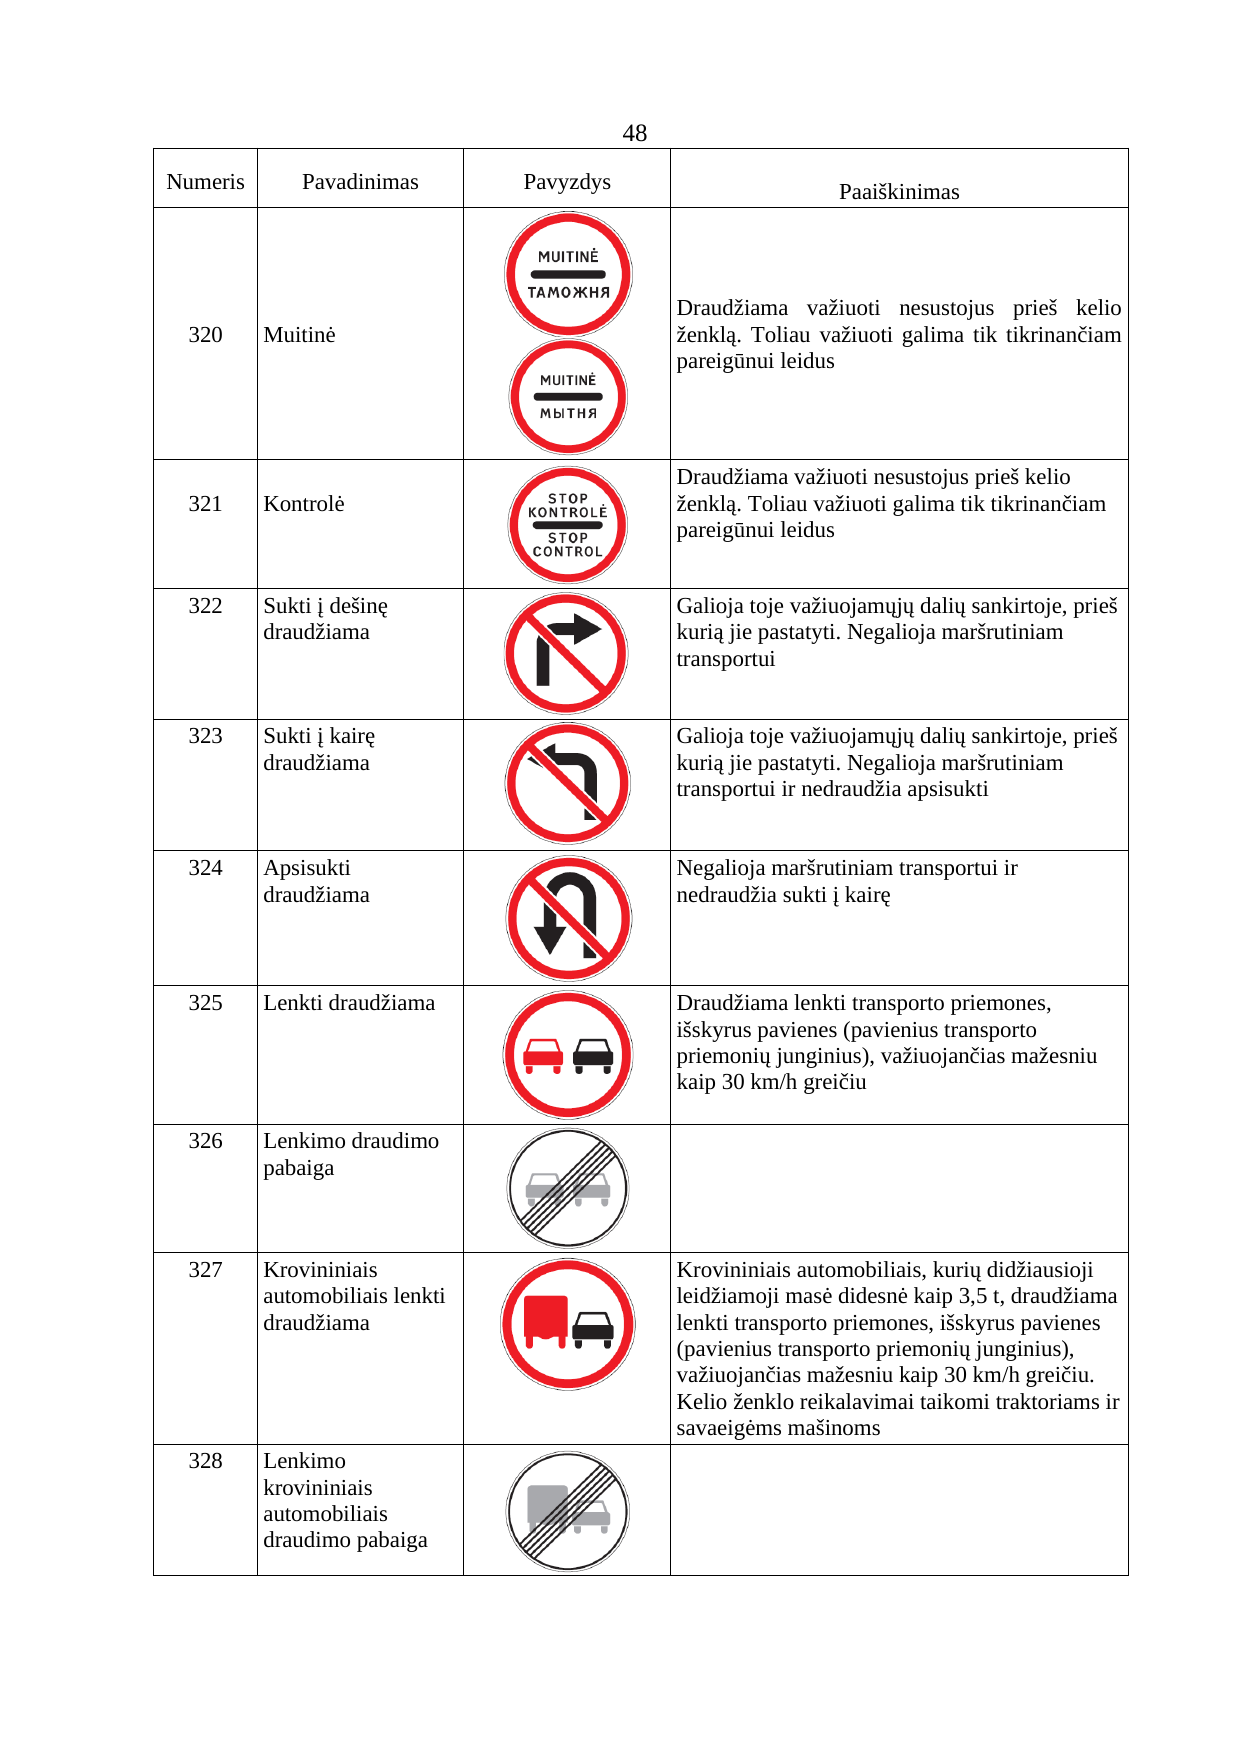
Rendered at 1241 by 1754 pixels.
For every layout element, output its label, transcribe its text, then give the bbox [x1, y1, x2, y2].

table_cell [464, 208, 670, 459]
table_cell 325 [154, 986, 257, 1123]
table_cell 327 [154, 1253, 257, 1443]
table_cell [671, 1445, 1128, 1575]
table_cell Galioja toje važiuojamųjų dalių sankirtoje, prieš kurią jie pastatyti. Negalioja maršrutiniam transportui [671, 589, 1128, 718]
table_cell Krovininiais automobiliais, kurių didžiausioji leidžiamoji masė didesnė kaip 3,5 t, draudžiama lenkti transporto priemones, išskyrus pavienes (pavienius transporto priemonių junginius), važiuojančias mažesniu kaip 30 km/h greičiu. Kelio ženklo reikalavimai taikomi traktoriams ir savaeigėms mašinoms [671, 1253, 1128, 1443]
table_header Numeris [154, 149, 257, 207]
table_cell [464, 1253, 670, 1443]
table_cell Draudžiama važiuoti nesustojus prieš kelio ženklą. Toliau važiuoti galima tik tikrinančiam pareigūnui leidus [671, 460, 1128, 588]
table_cell [671, 1125, 1128, 1252]
table_cell [464, 851, 670, 985]
table_cell 321 [154, 460, 257, 588]
table_cell 326 [154, 1125, 257, 1252]
table_cell Lenkimo krovininiais automobiliais draudimo pabaiga [258, 1445, 463, 1575]
table_cell [464, 720, 670, 850]
table_cell Negalioja maršrutiniam transportui ir nedraudžia sukti į kairę [671, 851, 1128, 985]
table_header Pavadinimas [258, 149, 463, 207]
table_cell Lenkimo draudimo pabaiga [258, 1125, 463, 1252]
table_cell [464, 1445, 670, 1575]
table_cell Draudžiama lenkti transporto priemones, išskyrus pavienes (pavienius transporto priemonių junginius), važiuojančias mažesniu kaip 30 km/h greičiu [671, 986, 1128, 1123]
table_header Paaiškinimas [671, 149, 1128, 207]
table_cell Apsisukti draudžiama [258, 851, 463, 985]
table_cell 328 [154, 1445, 257, 1575]
table_cell Draudžiama važiuoti nesustojus prieš kelio ženklą. Toliau važiuoti galima tik tikrinančiam pareigūnui leidus [671, 208, 1128, 459]
table_cell [464, 460, 670, 588]
table_cell Lenkti draudžiama [258, 986, 463, 1123]
table_cell Krovininiais automobiliais lenkti draudžiama [258, 1253, 463, 1443]
table_cell 322 [154, 589, 257, 718]
table_cell Galioja toje važiuojamųjų dalių sankirtoje, prieš kurią jie pastatyti. Negalioja maršrutiniam transportui ir nedraudžia apsisukti [671, 720, 1128, 850]
table_cell 324 [154, 851, 257, 985]
table_cell Muitinė [258, 208, 463, 459]
table_cell [464, 589, 670, 718]
table_cell Kontrolė [258, 460, 463, 588]
table_cell Sukti į kairę draudžiama [258, 720, 463, 850]
table_cell Sukti į dešinę draudžiama [258, 589, 463, 718]
table_cell 320 [154, 208, 257, 459]
table_header Pavyzdys [464, 149, 670, 207]
table_cell 323 [154, 720, 257, 850]
table_cell [464, 1125, 670, 1252]
table_cell [464, 986, 670, 1123]
